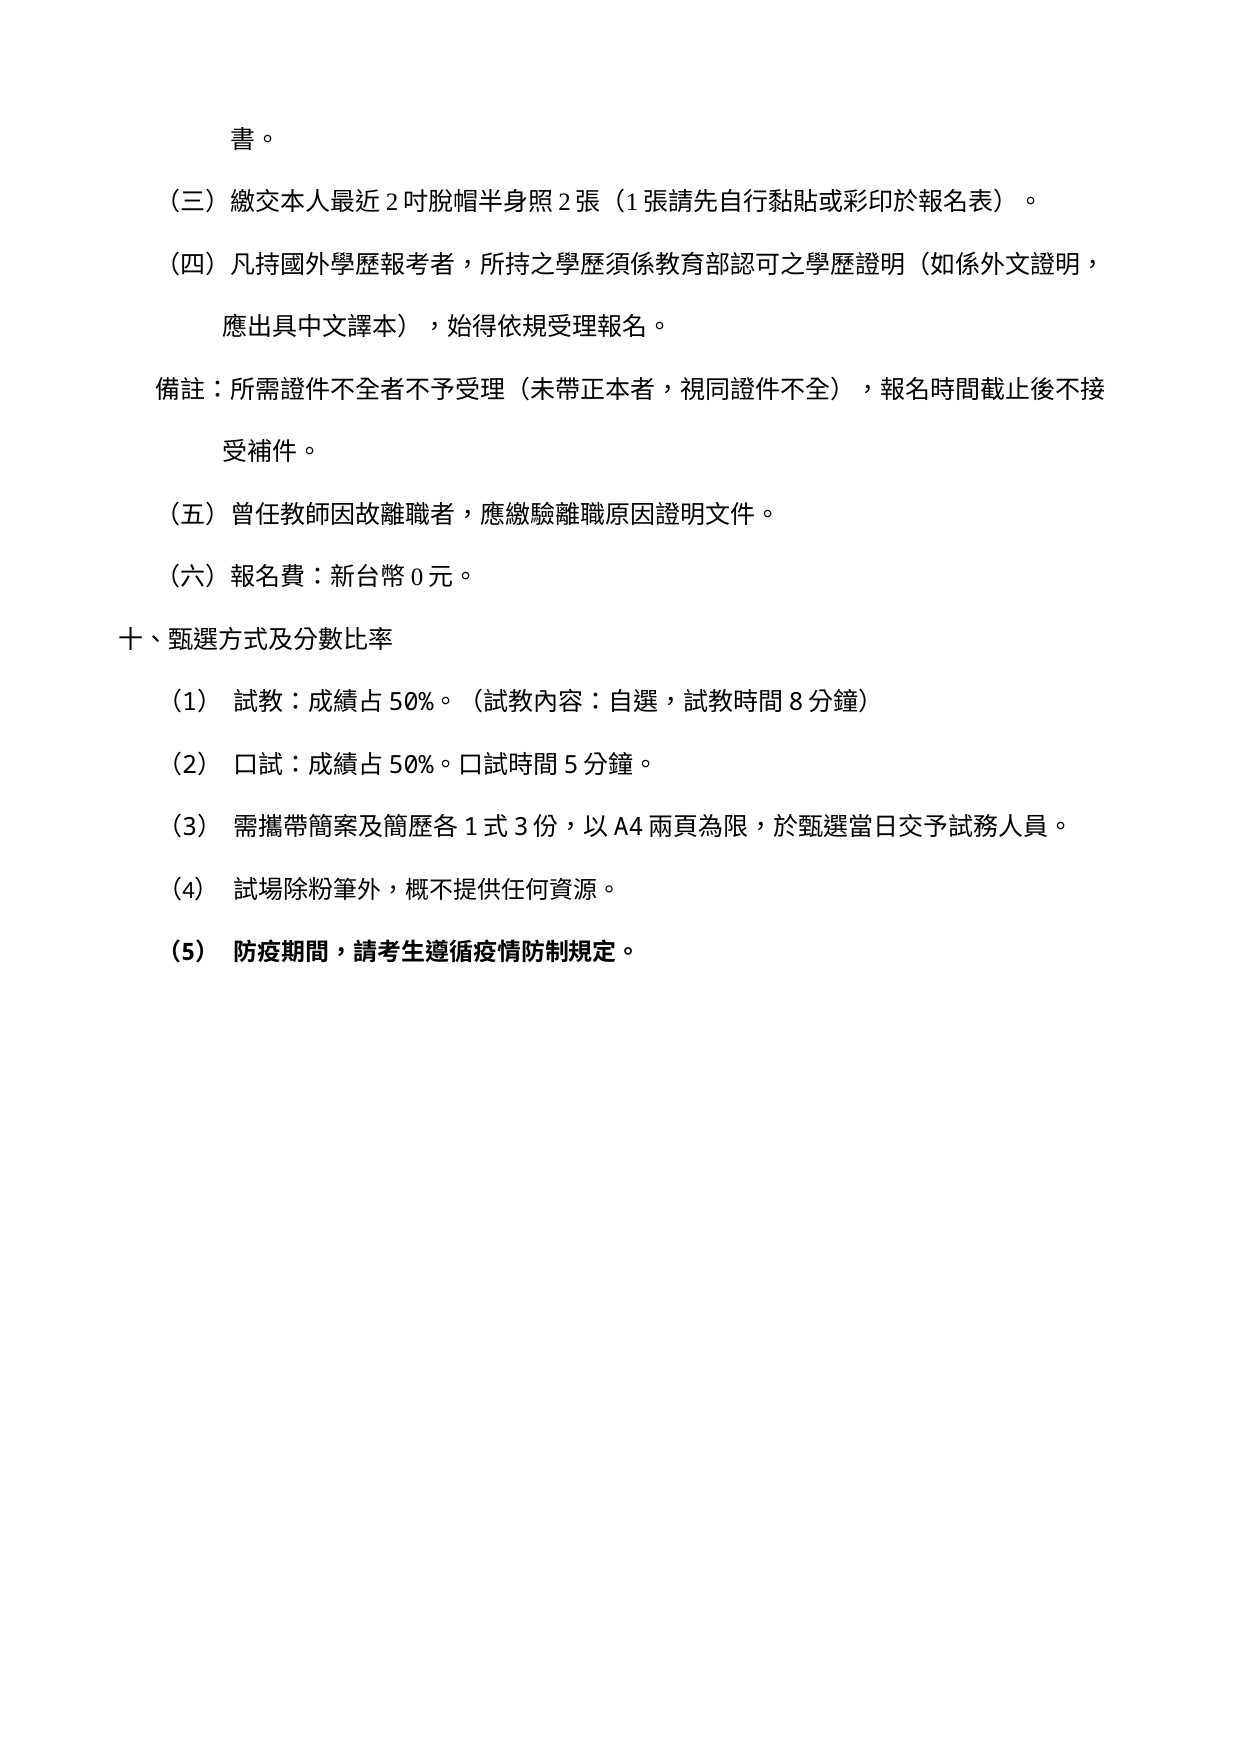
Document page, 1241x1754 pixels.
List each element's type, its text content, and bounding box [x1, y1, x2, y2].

list 需攜帶簡案及簡歷各1式3份，以A4兩頁為限，於甄選當日交予試務人員。 [157, 783, 1122, 846]
text （三）繳交本人最近2吋脫帽半身照2張（1張請先自行黏貼或彩印於報名表）。 [156, 158, 1122, 221]
text （六）報名費：新台幣0元。 [156, 533, 1122, 596]
text 備註：所需證件不全者不予受理（未帶正本者，視同證件不全），報名時間截止後不接受補件。 [156, 346, 1122, 471]
text 十、甄選方式及分數比率 [118, 596, 1122, 658]
text （四）凡持國外學歷報考者，所持之學歷須係教育部認可之學歷證明（如係外文證明，應出具中文譯本），始得依規受理報名。 [156, 221, 1122, 346]
text 書。 [156, 96, 1122, 158]
list 試場除粉筆外，概不提供任何資源。 [157, 846, 1122, 908]
list 試教：成績占50%。（試教內容：自選，試教時間8分鐘） [157, 658, 1122, 721]
list 口試：成績占50%。口試時間5分鐘。 [157, 721, 1122, 783]
list 防疫期間，請考生遵循疫情防制規定。 [157, 908, 1122, 971]
text （五）曾任教師因故離職者，應繳驗離職原因證明文件。 [156, 471, 1122, 533]
